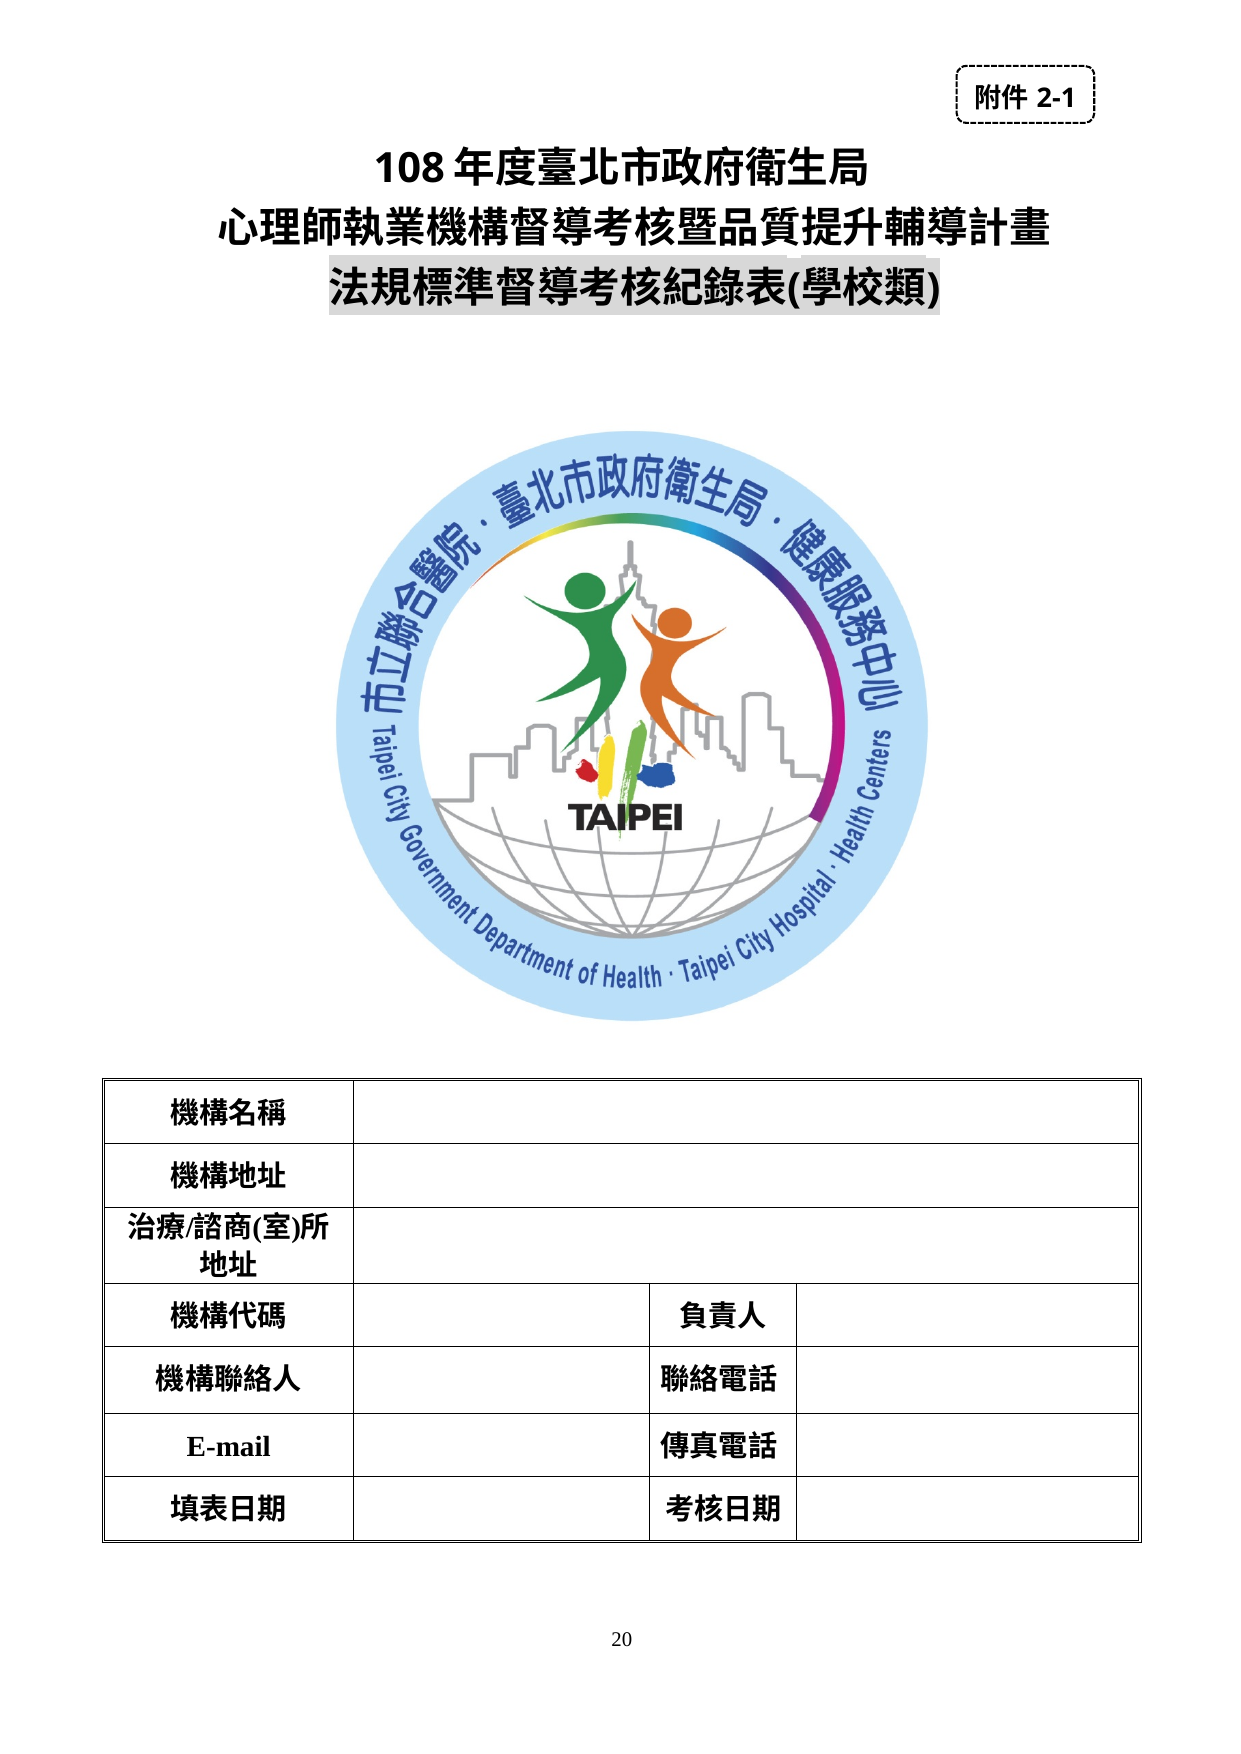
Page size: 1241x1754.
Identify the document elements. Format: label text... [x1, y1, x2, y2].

table_cell [797, 1414, 1138, 1476]
table_cell 機構聯絡人 [105, 1347, 353, 1412]
table_cell 治療/諮商(室)所 地址 [105, 1208, 353, 1283]
table_cell [797, 1284, 1138, 1346]
table_cell [354, 1208, 1138, 1283]
table_cell 機構地址 [105, 1144, 353, 1207]
table_cell 聯絡電話 [650, 1347, 796, 1412]
table_cell [354, 1284, 649, 1346]
table_header [354, 1081, 1138, 1143]
text 法規標準督導考核紀錄表(學校類) [81, 254, 1188, 315]
table_cell 填表日期 [105, 1477, 353, 1539]
table_cell [797, 1477, 1138, 1539]
picture [306, 401, 957, 1050]
table_cell 考核日期 [650, 1477, 796, 1539]
table_cell [354, 1414, 649, 1476]
table_cell [354, 1477, 649, 1539]
table_cell [354, 1144, 1138, 1207]
table_cell 機構代碼 [105, 1284, 353, 1346]
text 心理師執業機構督導考核暨品質提升輔導計畫 [81, 194, 1188, 254]
table_header 機構名稱 [105, 1081, 353, 1143]
table_cell E-mail [105, 1414, 353, 1476]
table_cell [354, 1347, 649, 1412]
table_cell 傳真電話 [650, 1414, 796, 1476]
text 108年度臺北市政府衛生局 [118, 134, 1125, 194]
table_cell [797, 1347, 1138, 1412]
table_cell 負責人 [650, 1284, 796, 1346]
